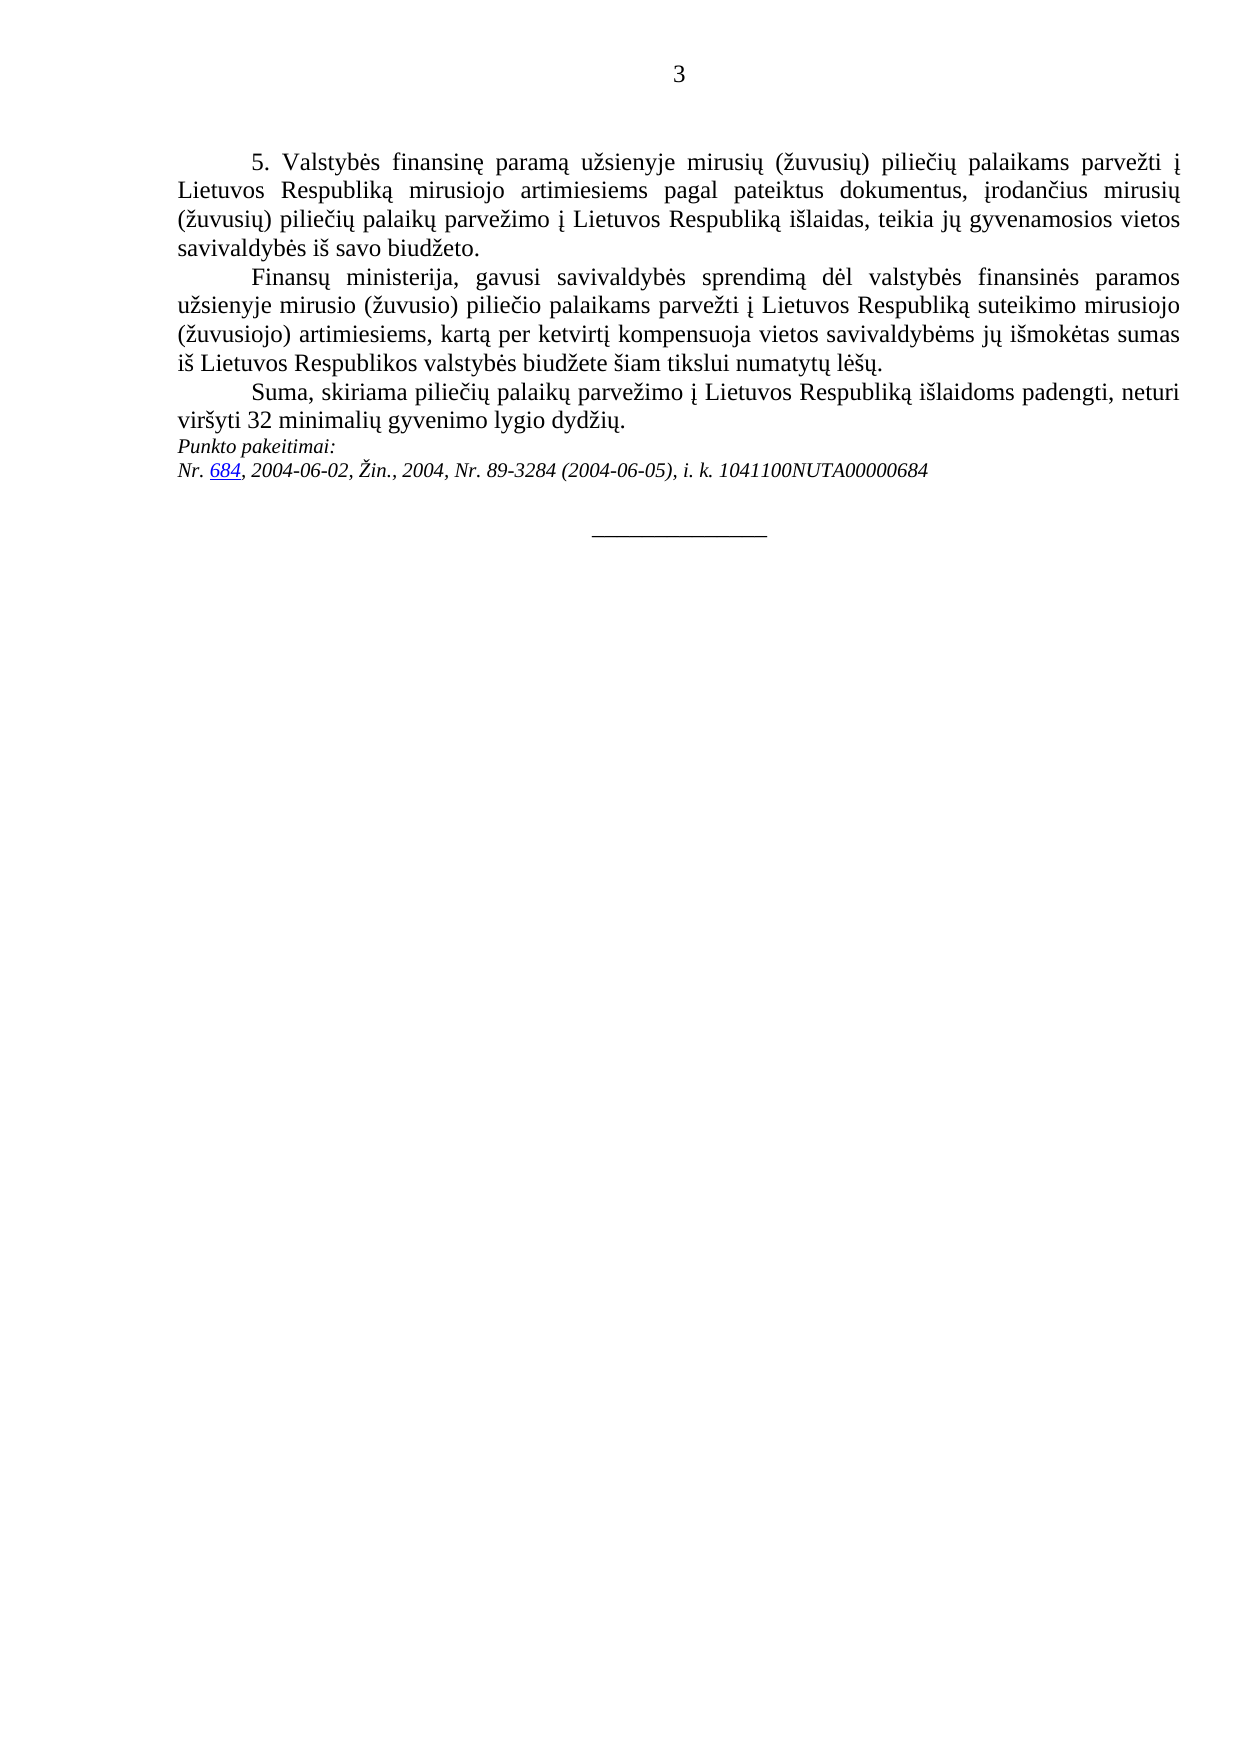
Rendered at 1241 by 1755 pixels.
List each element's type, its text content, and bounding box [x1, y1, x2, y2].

text Finansų ministerija, gavusi savivaldybės sprendimą dėl valstybės finansinės paramos užsienyje mirusio (žuvusio) piliečio palaikams parvežti į Lietuvos Respubliką suteikimo mirusiojo (žuvusiojo) artimiesiems, kartą per ketvirtį kompensuoja vietos savivaldybėms jų išmokėtas sumas iš Lietuvos Respublikos valstybės biudžete šiam tikslui numatytų lėšų. [177, 262, 1181, 377]
text Nr. 684, 2004-06-02, Žin., 2004, Nr. 89-3284 (2004-06-05), i. k. 1041100NUTA00000684 [177, 458, 1181, 482]
text Punkto pakeitimai: [177, 434, 1181, 458]
text Suma, skiriama piliečių palaikų parvežimo į Lietuvos Respubliką išlaidoms padengti, neturi viršyti 32 minimalių gyvenimo lygio dydžių. [177, 377, 1181, 434]
text 5. Valstybės finansinę paramą užsienyje mirusių (žuvusių) piliečių palaikams parvežti į Lietuvos Respubliką mirusiojo artimiesiems pagal pateiktus dokumentus, įrodančius mirusių (žuvusių) piliečių palaikų parvežimo į Lietuvos Respubliką išlaidas, teikia jų gyvenamosios vietos savivaldybės iš savo biudžeto. [177, 147, 1181, 262]
text ______________ [177, 511, 1181, 540]
